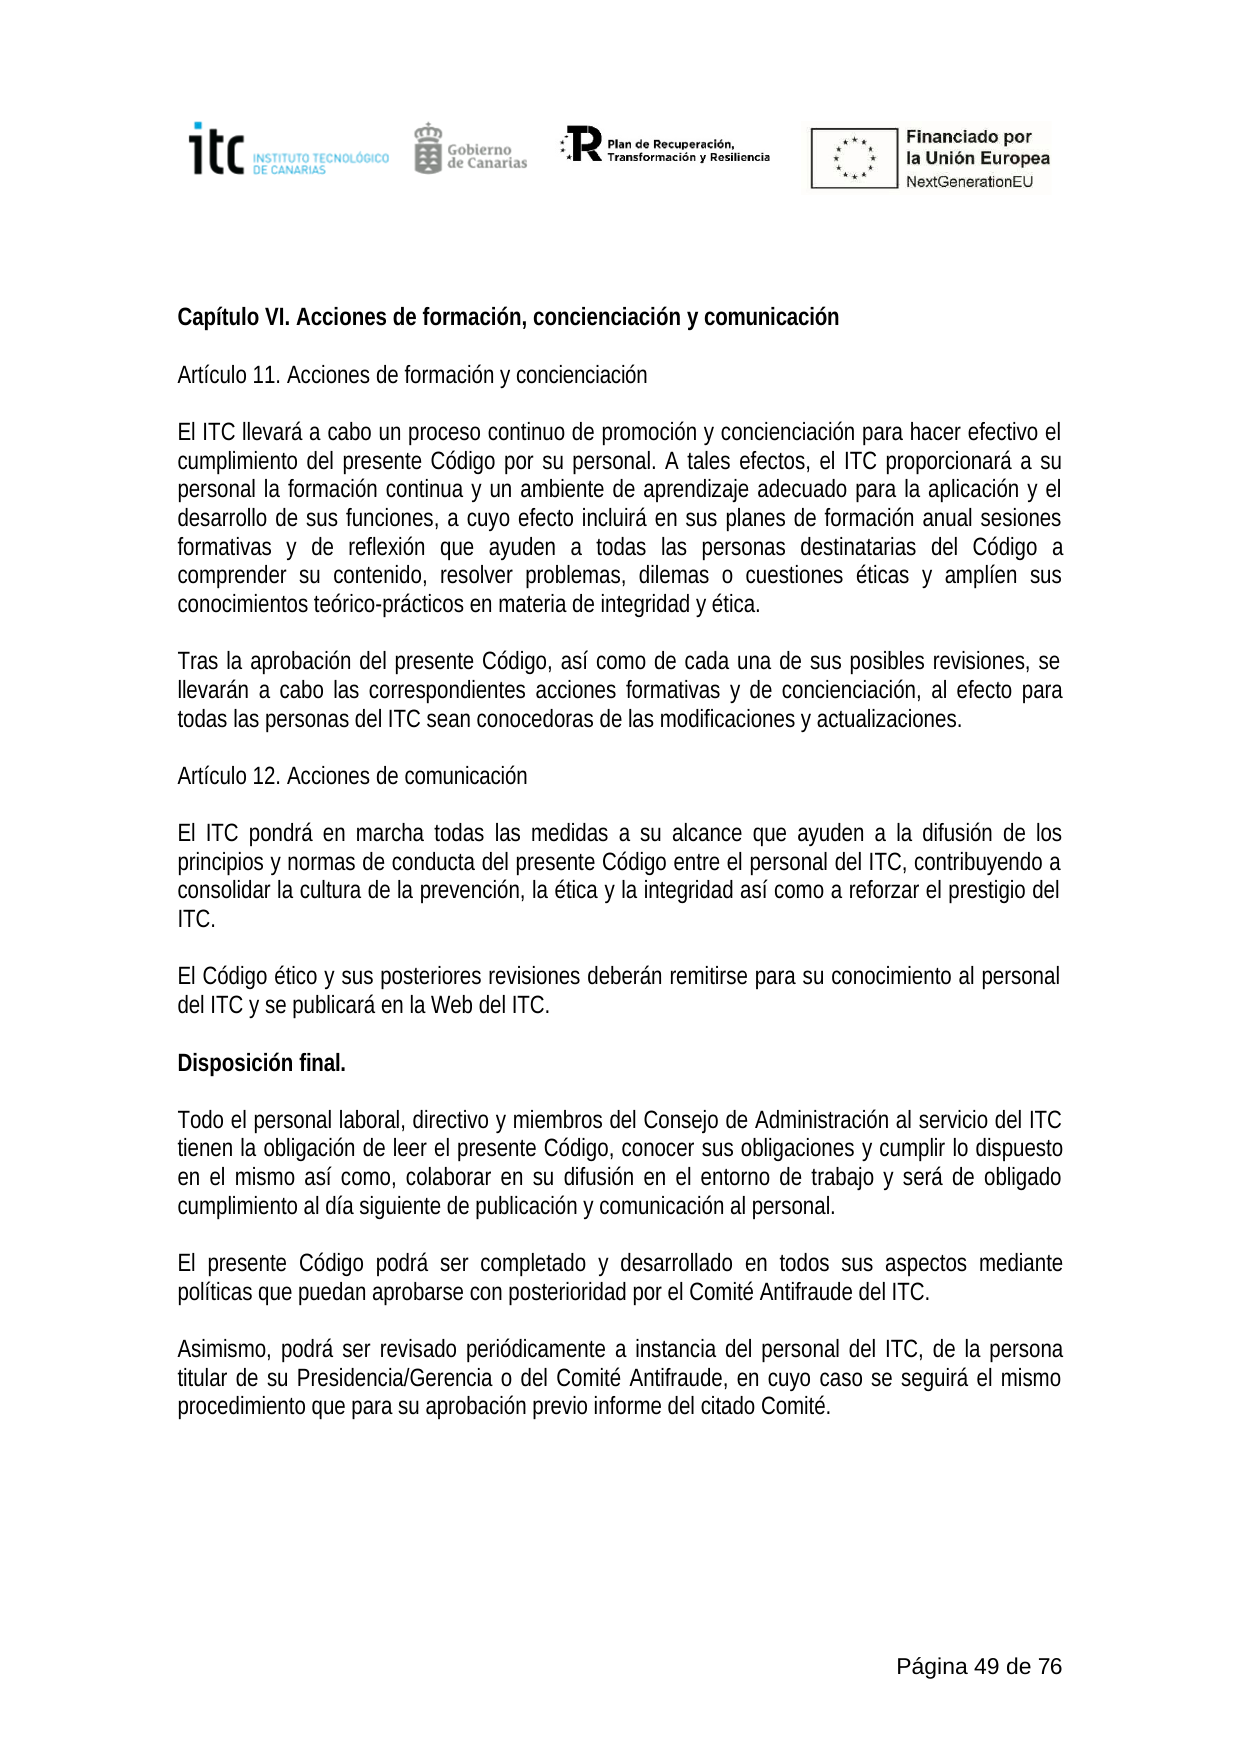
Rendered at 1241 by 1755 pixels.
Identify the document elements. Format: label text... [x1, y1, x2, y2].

text El ITC llevará a cabo un proceso continuo de promoción y concienciación para hacer efectivo el cumplimiento del presente Código por su personal. A tales efectos, el ITC proporcionará a su personal la formación continua y un ambiente de aprendizaje adecuado para la aplicación y el desarrollo de sus funciones, a cuyo efecto incluirá en sus planes de formación anual sesiones formativas y de reflexión que ayuden a todas las personas destinatarias del Código a comprender su contenido, resolver problemas, dilemas o cuestiones éticas y amplíen sus conocimientos teórico-prácticos en materia de integridad y ética. [177, 417, 1064, 618]
text Todo el personal laboral, directivo y miembros del Consejo de Administración al servicio del ITC tienen la obligación de leer el presente Código, conocer sus obligaciones y cumplir lo dispuesto en el mismo así como, colaborar en su difusión en el entorno de trabajo y será de obligado cumplimiento al día siguiente de publicación y comunicación al personal. [177, 1105, 1064, 1219]
text El presente Código podrá ser completado y desarrollado en todos sus aspectos mediante políticas que puedan aprobarse con posterioridad por el Comité Antifraude del ITC. [177, 1248, 1063, 1305]
text Artículo 12. Acciones de comunicación [177, 761, 1163, 789]
text El ITC pondrá en marcha todas las medidas a su alcance que ayuden a la difusión de los principios y normas de conducta del presente Código entre el personal del ITC, contribuyendo a consolidar la cultura de la prevención, la ética y la integridad así como a reforzar el prestigio del ITC. [177, 818, 1063, 933]
text Asimismo, podrá ser revisado periódicamente a instancia del personal del ITC, de la persona titular de su Presidencia/Gerencia o del Comité Antifraude, en cuyo caso se seguirá el mismo procedimiento que para su aprobación previo informe del citado Comité. [177, 1334, 1063, 1420]
text Tras la aprobación del presente Código, así como de cada una de sus posibles revisiones, se llevarán a cabo las correspondientes acciones formativas y de concienciación, al efecto para todas las personas del ITC sean conocedoras de las modificaciones y actualizaciones. [177, 646, 1063, 732]
text El Código ético y sus posteriores revisiones deberán remitirse para su conocimiento al personal del ITC y se publicará en la Web del ITC. [177, 961, 1063, 1019]
text Artículo 11. Acciones de formación y concienciación [177, 360, 1163, 388]
subtitle Capítulo VI. Acciones de formación, concienciación y comunicación [177, 302, 1163, 331]
subtitle Disposición final. [177, 1047, 1163, 1076]
